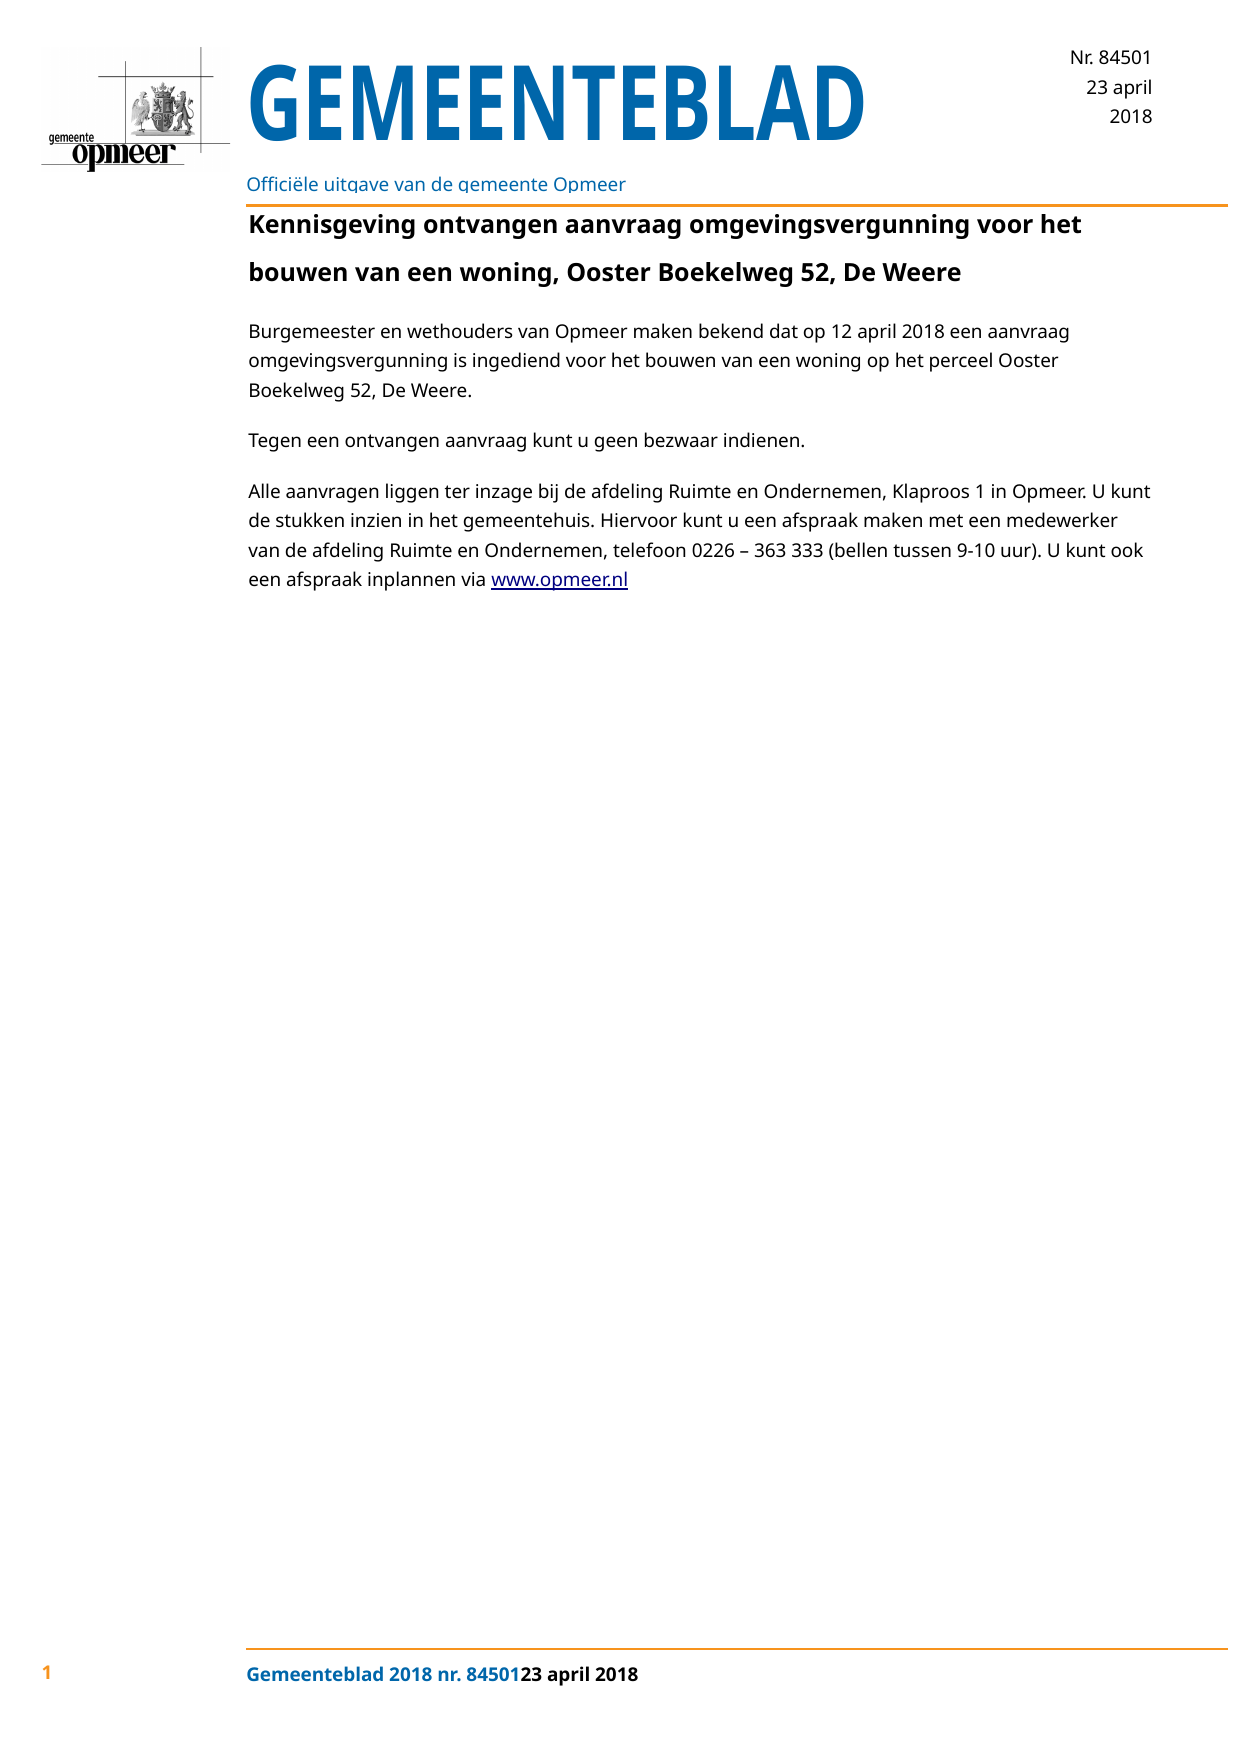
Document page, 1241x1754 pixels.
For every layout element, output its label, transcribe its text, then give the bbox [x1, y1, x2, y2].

text Tegen een ontvangen aanvraag kunt u geen bezwaar indienen. [248, 427, 1152, 453]
text Burgemeester en wethouders van Opmeer maken bekend dat op 12 april 2018 een aanvraag omgevingsvergunning is ingediend voor het bouwen van een woning op het perceel Ooster Boekelweg 52, De Weere. [248, 318, 1152, 403]
text Kennisgeving ontvangen aanvraag omgevingsvergunning voor het bouwen van een woning, Ooster Boekelweg 52, De Weere [248, 207, 1152, 288]
picture [41, 47, 231, 172]
text Alle aanvragen liggen ter inzage bij de afdeling Ruimte en Ondernemen, Klaproos 1 in Opmeer. U kunt de stukken inzien in het gemeentehuis. Hiervoor kunt u een afspraak maken met een medewerker van de afdeling Ruimte en Ondernemen, telefoon 0226 – 363 333 (bellen tussen 9-10 uur). U kunt ook een afspraak inplannen via www.opmeer.nl [248, 478, 1152, 592]
